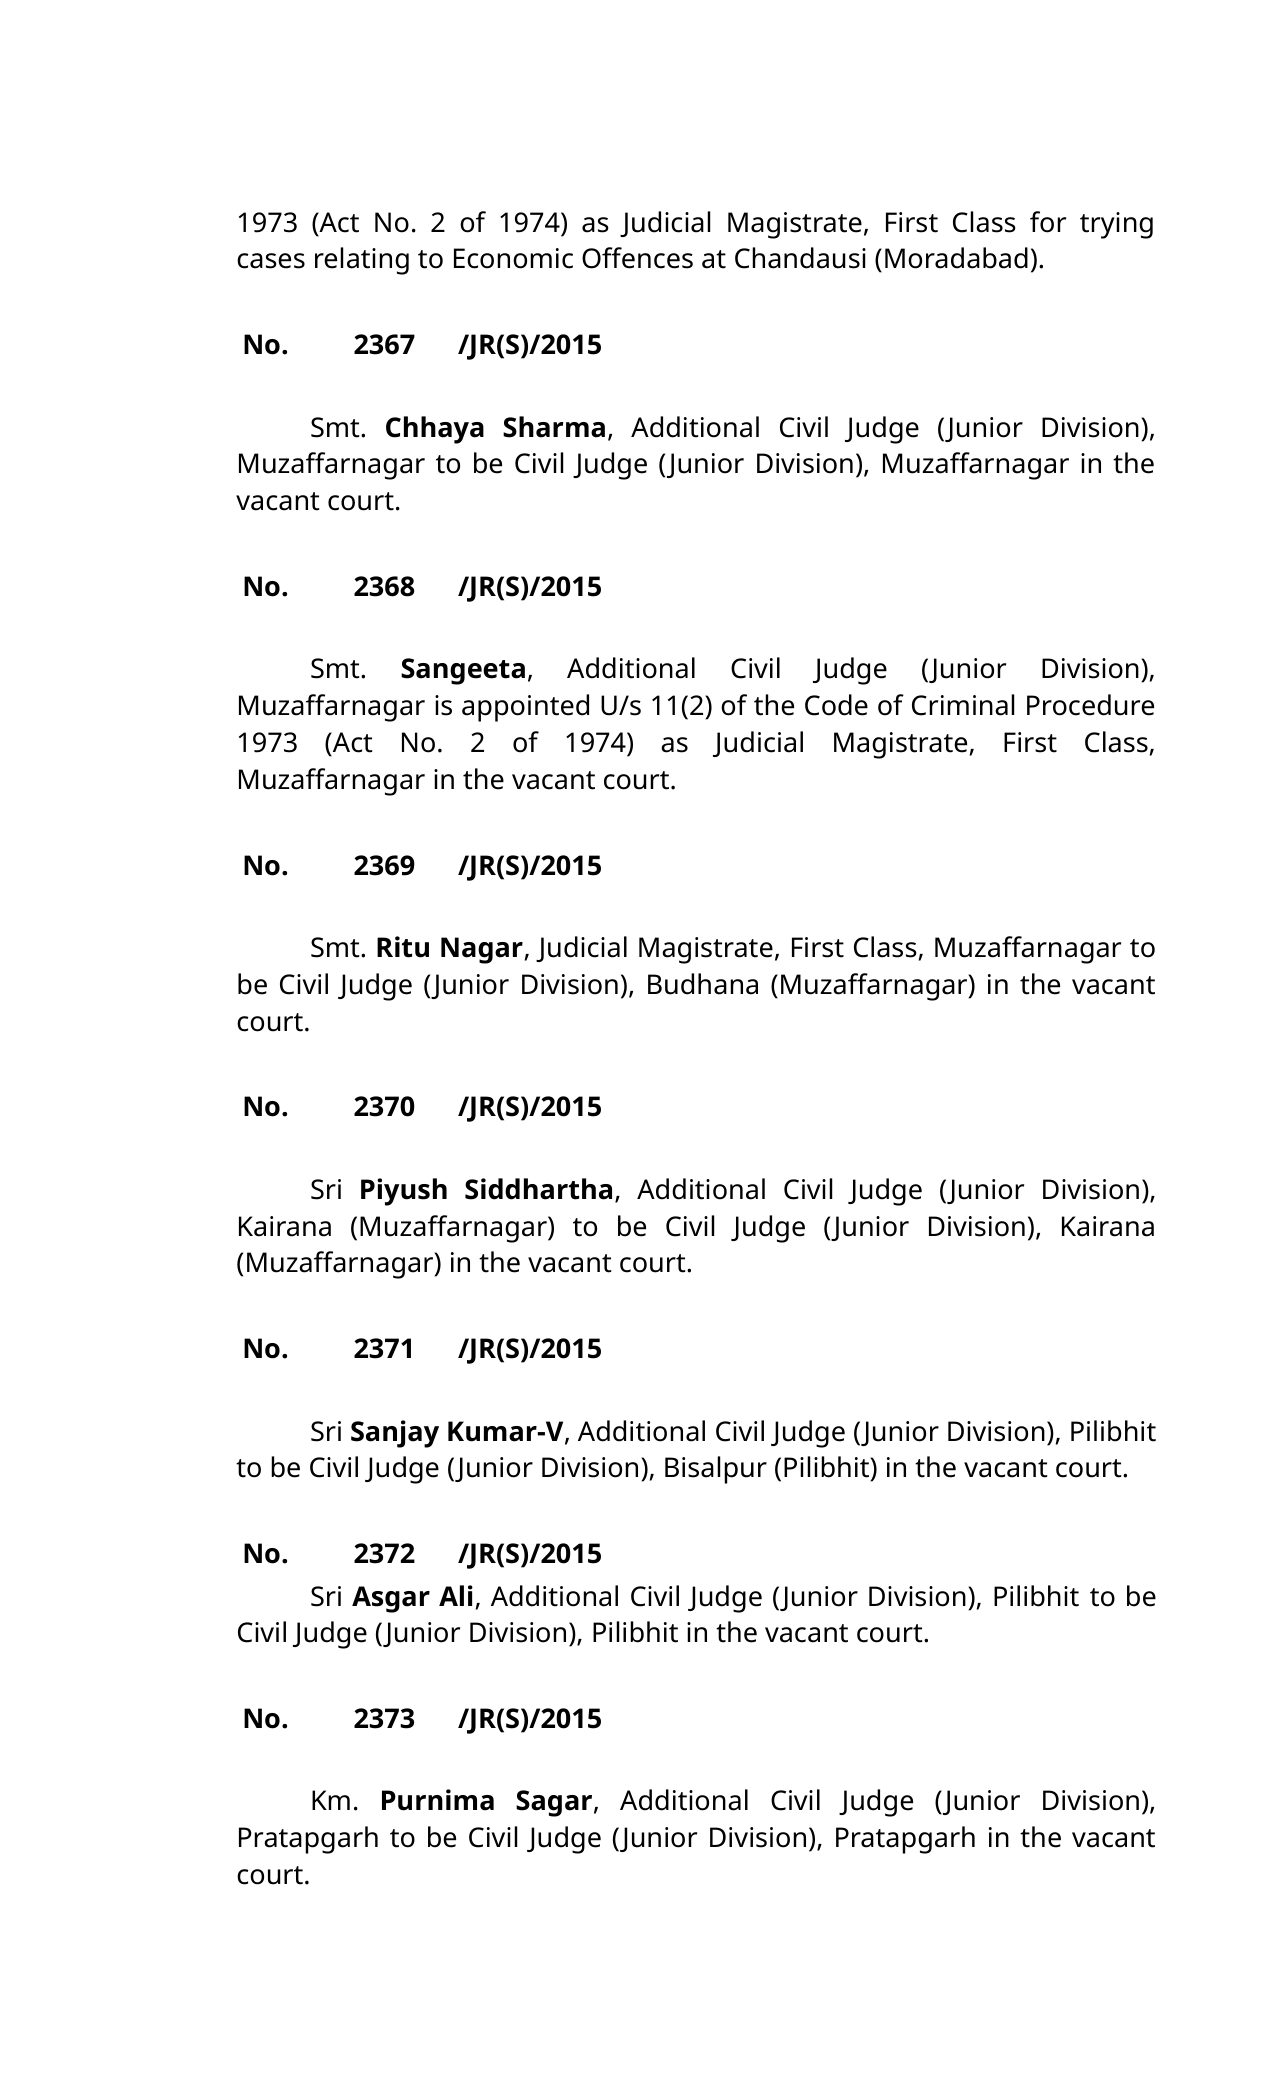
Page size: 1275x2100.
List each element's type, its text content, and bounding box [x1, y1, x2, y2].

table_header [310, 320, 452, 368]
table_header /JR(S)/2015 [452, 320, 640, 368]
text Sri Sanjay Kumar-V, Additional Civil Judge (Junior Division), Pilibhit to be Civil Judge (Junior Division), Bisalpur (Pilibhit) in the vacant court. [236, 1412, 1157, 1486]
table_header /JR(S)/2015 [452, 840, 640, 888]
table_header [310, 562, 452, 610]
text Smt. Sangeeta, Additional Civil Judge (Junior Division), Muzaffarnagar is appointed U/s 11(2) of the Code of Criminal Procedure 1973 (Act No. 2 of 1974) as Judicial Magistrate, First Class, Muzaffarnagar in the vacant court. [236, 650, 1157, 797]
table_header No. [236, 1694, 310, 1742]
text Km. Purnima Sagar, Additional Civil Judge (Junior Division), Pratapgarh to be Civil Judge (Junior Division), Pratapgarh in the vacant court. [236, 1782, 1157, 1892]
table_header [310, 1324, 452, 1372]
table_header [310, 1082, 452, 1130]
text 1973 (Act No. 2 of 1974) as Judicial Magistrate, First Class for trying cases relating to Economic Offences at Chandausi (Moradabad). [236, 203, 1157, 277]
table_header [310, 1529, 452, 1577]
table_header /JR(S)/2015 [452, 1082, 640, 1130]
text Sri Piyush Siddhartha, Additional Civil Judge (Junior Division), Kairana (Muzaffarnagar) to be Civil Judge (Junior Division), Kairana (Muzaffarnagar) in the vacant court. [236, 1170, 1157, 1281]
table_header No. [236, 320, 310, 368]
table_header No. [236, 562, 310, 610]
text Smt. Chhaya Sharma, Additional Civil Judge (Junior Division), Muzaffarnagar to be Civil Judge (Junior Division), Muzaffarnagar in the vacant court. [236, 408, 1157, 519]
table_header [310, 840, 452, 888]
table_header No. [236, 1082, 310, 1130]
table_header [310, 1694, 452, 1742]
text Sri Asgar Ali, Additional Civil Judge (Junior Division), Pilibhit to be Civil Judge (Junior Division), Pilibhit in the vacant court. [236, 1577, 1157, 1651]
table_header /JR(S)/2015 [452, 562, 640, 610]
table_header No. [236, 1529, 310, 1577]
table_header /JR(S)/2015 [452, 1529, 640, 1577]
table_header /JR(S)/2015 [452, 1324, 640, 1372]
table_header /JR(S)/2015 [452, 1694, 640, 1742]
text Smt. Ritu Nagar, Judicial Magistrate, First Class, Muzaffarnagar to be Civil Judge (Junior Division), Budhana (Muzaffarnagar) in the vacant court. [236, 928, 1157, 1039]
table_header No. [236, 1324, 310, 1372]
table_header No. [236, 840, 310, 888]
